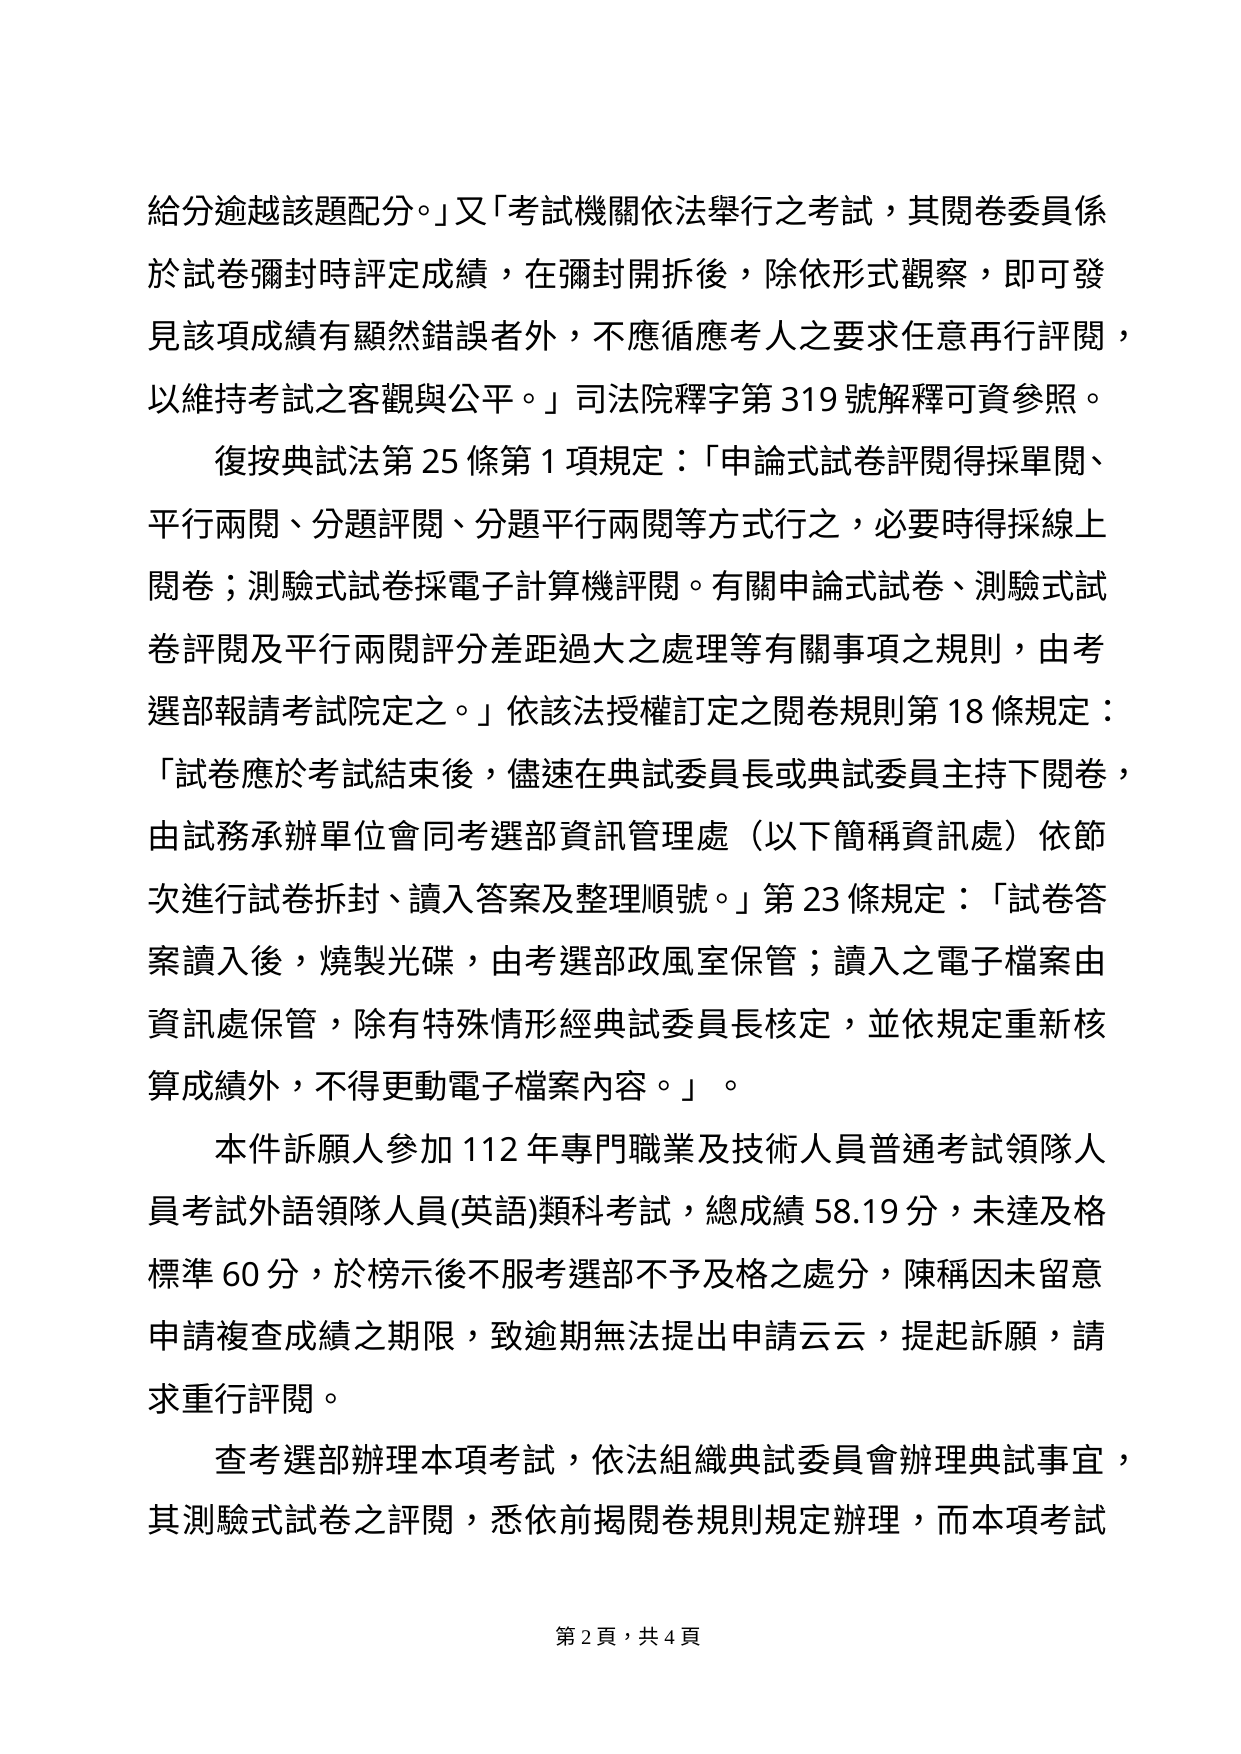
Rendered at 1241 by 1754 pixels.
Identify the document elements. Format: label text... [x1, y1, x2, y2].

text 復按典試法第25條第1項規定：「申論式試卷評閱得採單閱、平行兩閱、分題評閱、分題平行兩閱等方式行之，必要時得採線上閱卷；測驗式試卷採電子計算機評閱。有關申論式試卷、測驗式試卷評閱及平行兩閱評分差距過大之處理等有關事項之規則，由考選部報請考試院定之。」依該法授權訂定之閱卷規則第18條規定：「試卷應於考試結束後，儘速在典試委員長或典試委員主持下閱卷，由試務承辦單位會同考選部資訊管理處（以下簡稱資訊處）依節次進行試卷拆封、讀入答案及整理順號。」第23條規定：「試卷答案讀入後，燒製光碟，由考選部政風室保管；讀入之電子檔案由資訊處保管，除有特殊情形經典試委員長核定，並依規定重新核算成績外，不得更動電子檔案內容。」。 [148, 424, 1107, 1111]
text 按典試法第28條第1項至第3項規定：「（第1項）閱卷委員應依據法定職權，運用其學識經驗，就應考人之作答內容為客觀公正之衡鑑。（第2項）閱卷開始後開拆彌封前，如發現評閱程序違背法令或有錯誤或評分不公允或寬嚴不一等情形，得由分組召集人商請原閱卷委員重閱，或由分組召集人徵得典試委員長同意組閱卷小組或另聘閱卷委員評閱。（第3項）考試成績評定開拆彌封後，除有違法情事或下列各款依形式觀察有顯然錯誤情事者外，不得再行評閱：一、試卷漏未評閱。二、申論式試題中，計算程序及結果明確者，閱卷委員未按其計算程序及結果評閱。三、試卷卷面分數與卷內分數不相符。四、試卷成績計算錯誤。五、試卷每題給分逾越該題配分。」又「考試機關依法舉行之考試，其閱卷委員係於試卷彌封時評定成績，在彌封開拆後，除依形式觀察，即可發見該項成績有顯然錯誤者外，不應循應考人之要求任意再行評閱，以維持考試之客觀與公平。」司法院釋字第319號解釋可資參照。 [148, 174, 1107, 424]
text 本件訴願人參加112年專門職業及技術人員普通考試領隊人員考試外語領隊人員(英語)類科考試，總成績58.19分，未達及格標準60分，於榜示後不服考選部不予及格之處分，陳稱因未留意申請複查成績之期限，致逾期無法提出申請云云，提起訴願，請求重行評閱。 [148, 1111, 1107, 1424]
text 查考選部辦理本項考試，依法組織典試委員會辦理典試事宜，其測驗式試卷之評閱，悉依前揭閱卷規則規定辦理，而本項考試測驗式試卷係經考選部以電子計算機設備高、低不同感度各讀1遍，並由該部設定各種國家考試一致適用之高感度、低感度灰階值。本會依職權調查本訴願案時，就訴願人全部科目試卷加以檢視，其中「領隊實務（一)」、「領隊實務（二)」、「觀光資源概要」及「外國語(英語)」4科目成績分別為74分、50分、40分及68.75分，並無電子計算機設備漏未評閱試卷、計分或成績抄錄錯誤等情事，原評分數與成績通知上登載之分數核屬相符，且其評定無違背法令或依形式觀察有顯然錯誤之情事，參照司法院釋字第319號解釋意旨，應考人自不得因不服分數評定任意要求再行評閱。綜上，本件考選部所為不予及格之處分，依法並無違誤，應予維持。 [148, 1424, 1107, 1545]
